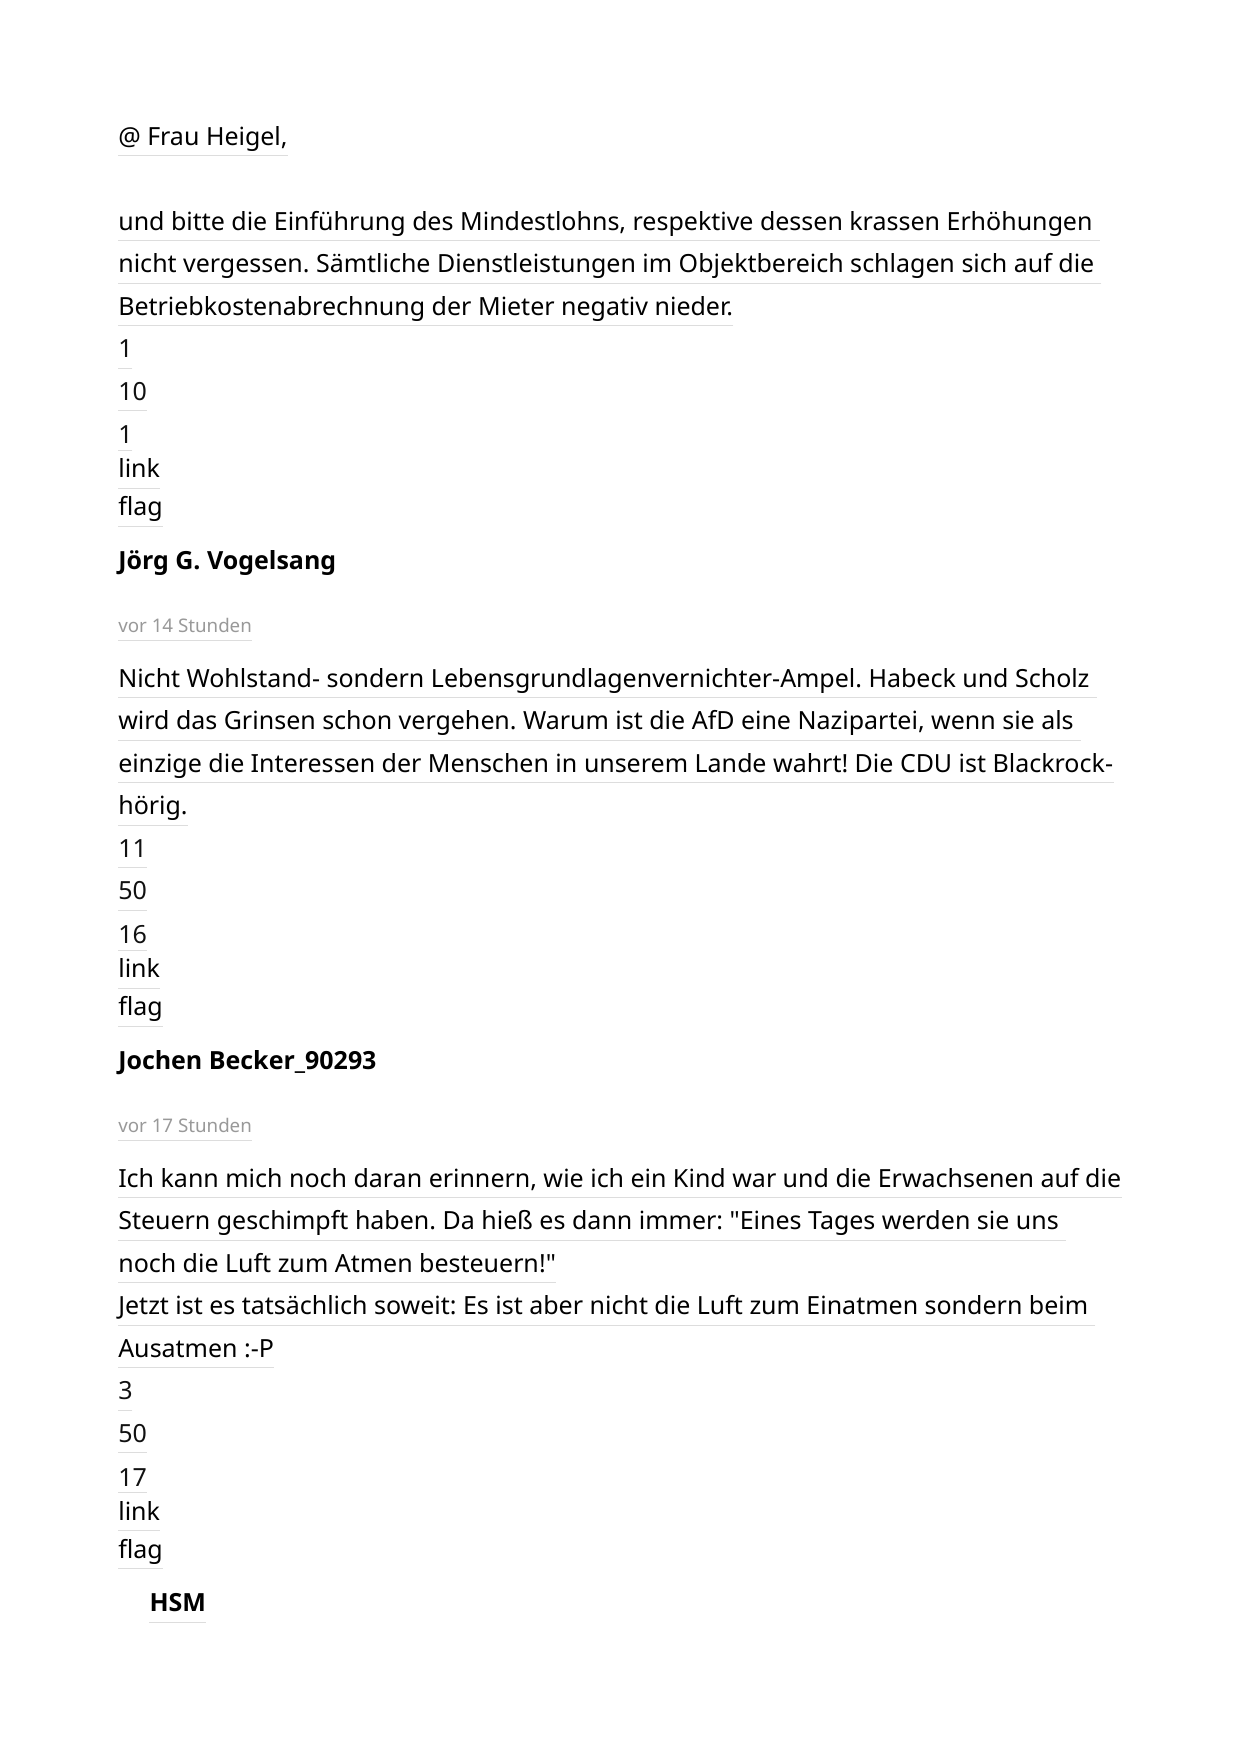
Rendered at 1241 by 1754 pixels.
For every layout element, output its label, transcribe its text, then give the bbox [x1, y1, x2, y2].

text Jörg G. Vogelsang [118, 543, 1122, 577]
text HSM [149, 1585, 1122, 1623]
text @ Frau Heigel, und bitte die Einführung des Mindestlohns, respektive dessen krassen Erhöhungen nicht vergessen. Sämtliche Dienstleistungen im Objektbereich schlagen sich auf die Betriebkostenabrechnung der Mieter negativ nieder. [118, 118, 1122, 326]
text 17 [118, 1458, 1122, 1493]
text Jochen Becker_90293 [118, 1042, 1122, 1077]
text vor 17 Stunden [118, 1112, 1117, 1141]
text 16 [118, 916, 1122, 951]
text 10 [118, 373, 1122, 411]
text link [118, 951, 1122, 989]
text 1 [118, 331, 1122, 369]
text flag [118, 989, 1122, 1027]
text flag [118, 1531, 1122, 1569]
text Ich kann mich noch daran erinnern, wie ich ein Kind war und die Erwachsenen auf die [118, 1160, 1122, 1197]
text link [118, 1493, 1122, 1531]
text 11 [118, 831, 1122, 868]
text 50 [118, 1415, 1122, 1453]
text 1 [118, 416, 1122, 451]
text link [118, 451, 1122, 489]
text Steuern geschimpft haben. Da hieß es dann immer: "Eines Tages werden sie uns noch die Luft zum Atmen besteuern!" Jetzt ist es tatsächlich soweit: Es ist aber nicht die Luft zum Einatmen sondern beim Ausatmen :-P [118, 1198, 1122, 1368]
text Nicht Wohlstand- sondern Lebensgrundlagenvernichter-Ampel. Habeck und Scholz wird das Grinsen schon vergehen. Warum ist die AfD eine Nazipartei, wenn sie als einzige die Interessen der Menschen in unserem Lande wahrt! Die CDU ist Blackrock-hörig. [118, 661, 1122, 826]
text 3 [118, 1373, 1122, 1411]
text flag [118, 489, 1122, 527]
text vor 14 Stunden [118, 612, 1117, 641]
text 50 [118, 873, 1122, 911]
